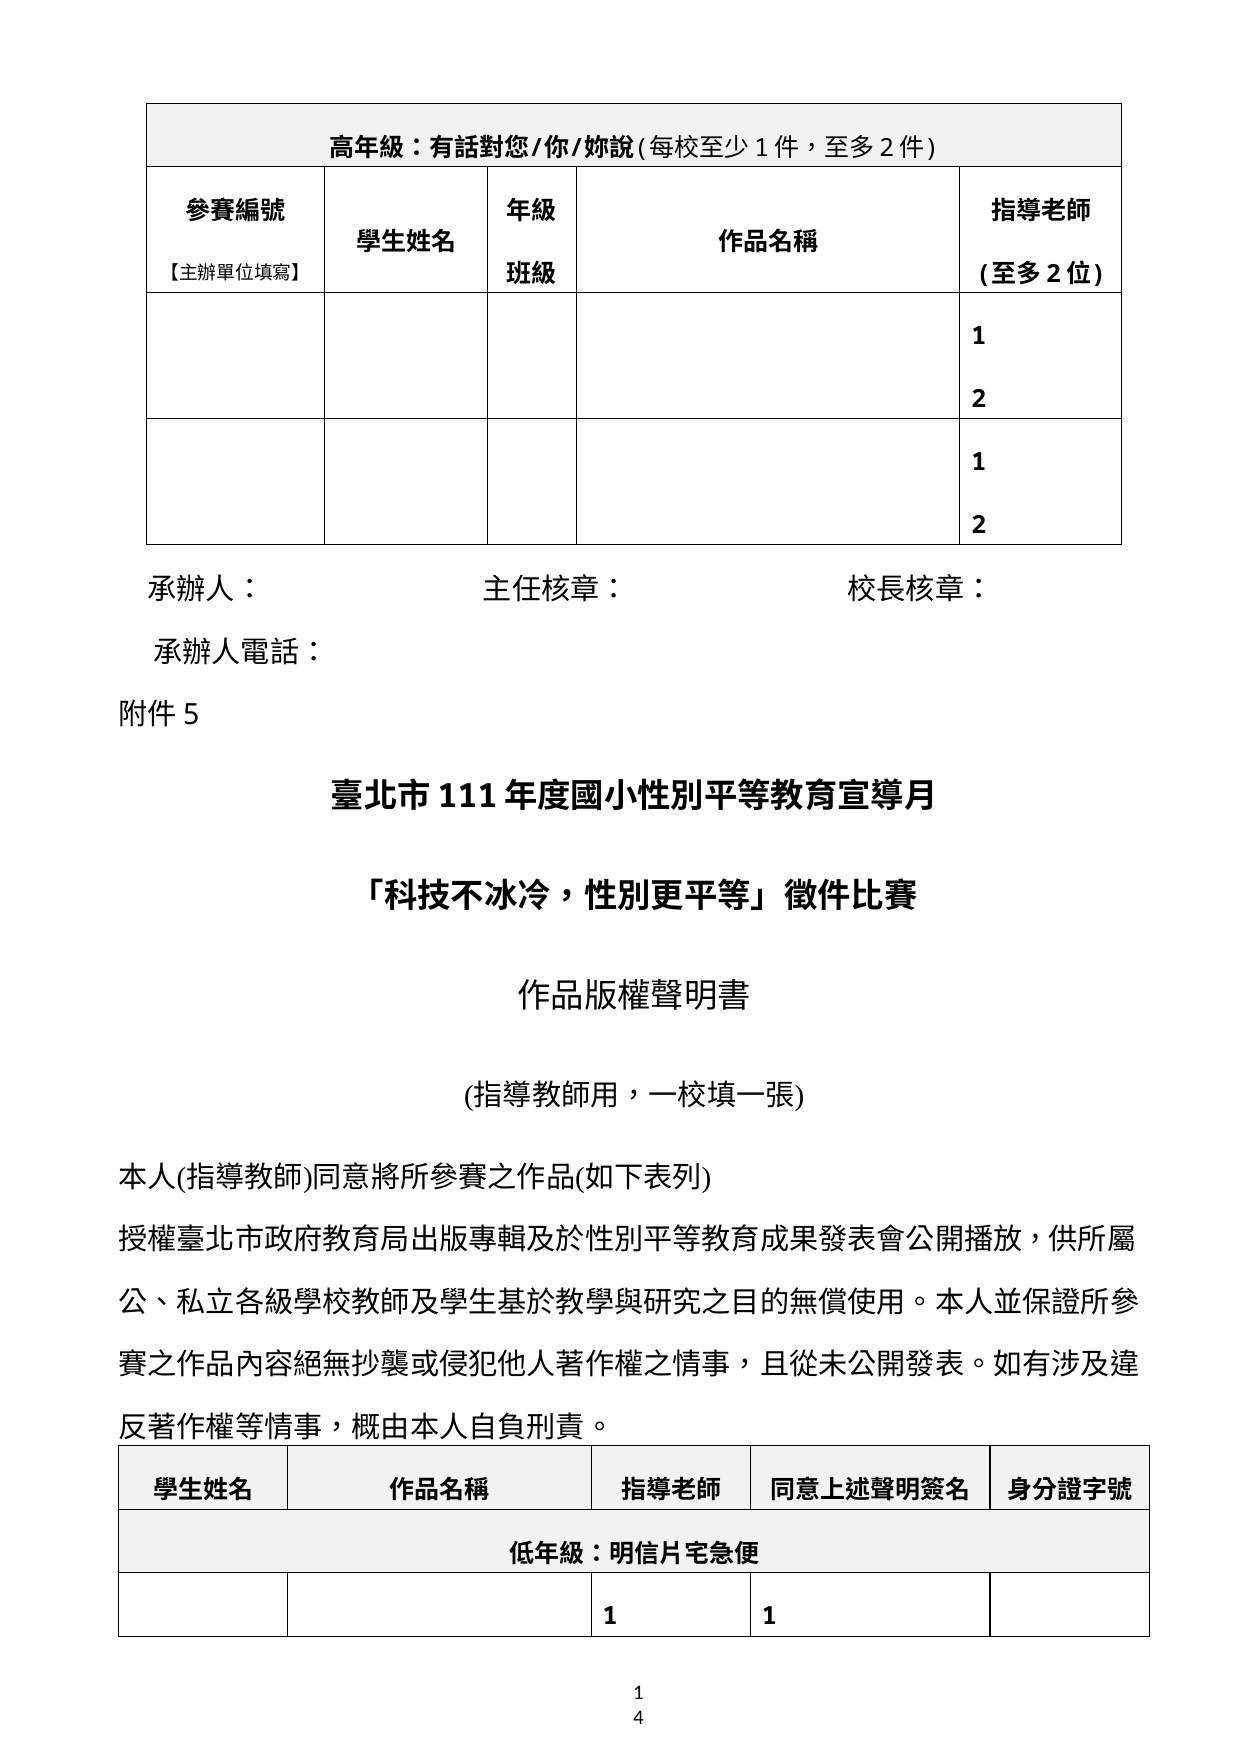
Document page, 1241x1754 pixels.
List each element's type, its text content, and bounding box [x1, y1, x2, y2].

table_cell 作品名稱 [577, 167, 959, 292]
table_cell [147, 419, 324, 544]
table_cell 低年級：明信片宅急便 [119, 1510, 1149, 1572]
text 作品版權聲明書 [118, 951, 1150, 1014]
table_cell [288, 1573, 591, 1636]
table_cell 1 [751, 1573, 989, 1636]
text 附件5 [118, 670, 1150, 733]
table_header 學生姓名 [119, 1446, 287, 1509]
table_cell [325, 293, 487, 418]
table_cell [577, 293, 959, 418]
table_cell [488, 293, 576, 418]
table_cell [991, 1573, 1149, 1636]
table_cell 1 2 [960, 293, 1121, 418]
text 承辦人： 主任核章： 校長核章： [118, 545, 1150, 608]
text 授權臺北市政府教育局出版專輯及於性別平等教育成果發表會公開播放，供所屬公、私立各級學校教師及學生基於教學與研究之目的無償使用。本人並保證所參賽之作品內容絕無抄襲或侵犯他人著作權之情事，且從未公開發表。如有涉及違反著作權等情事，概由本人自負刑責。 [118, 1195, 1150, 1445]
table_cell [488, 419, 576, 544]
text 「科技不冰冷，性別更平等」徵件比賽 [118, 851, 1150, 914]
table_cell [119, 1573, 287, 1636]
table_cell 1 [592, 1573, 750, 1636]
text 臺北市111年度國小性別平等教育宣導月 [118, 751, 1150, 814]
table_cell 高年級：有話對您/你/妳說(每校至少1件，至多2件) [147, 104, 1121, 166]
text (指導教師用，一校填一張) [118, 1051, 1150, 1114]
table_cell 1 2 [960, 419, 1121, 544]
text 本人(指導教師)同意將所參賽之作品(如下表列) [118, 1133, 1150, 1195]
table_cell [325, 419, 487, 544]
table_header 作品名稱 [288, 1446, 591, 1509]
table_cell 指導老師 (至多2位) [960, 167, 1121, 292]
table_header 身分證字號 [991, 1446, 1149, 1509]
table_cell 年級 班級 [488, 167, 576, 292]
table_header 指導老師 [592, 1446, 750, 1509]
table_cell 參賽編號 【主辦單位填寫】 [147, 167, 324, 292]
table_cell 學生姓名 [325, 167, 487, 292]
table_header 同意上述聲明簽名 [751, 1446, 989, 1509]
text 承辦人電話： [118, 608, 1150, 670]
table_cell [577, 419, 959, 544]
table_cell [147, 293, 324, 418]
